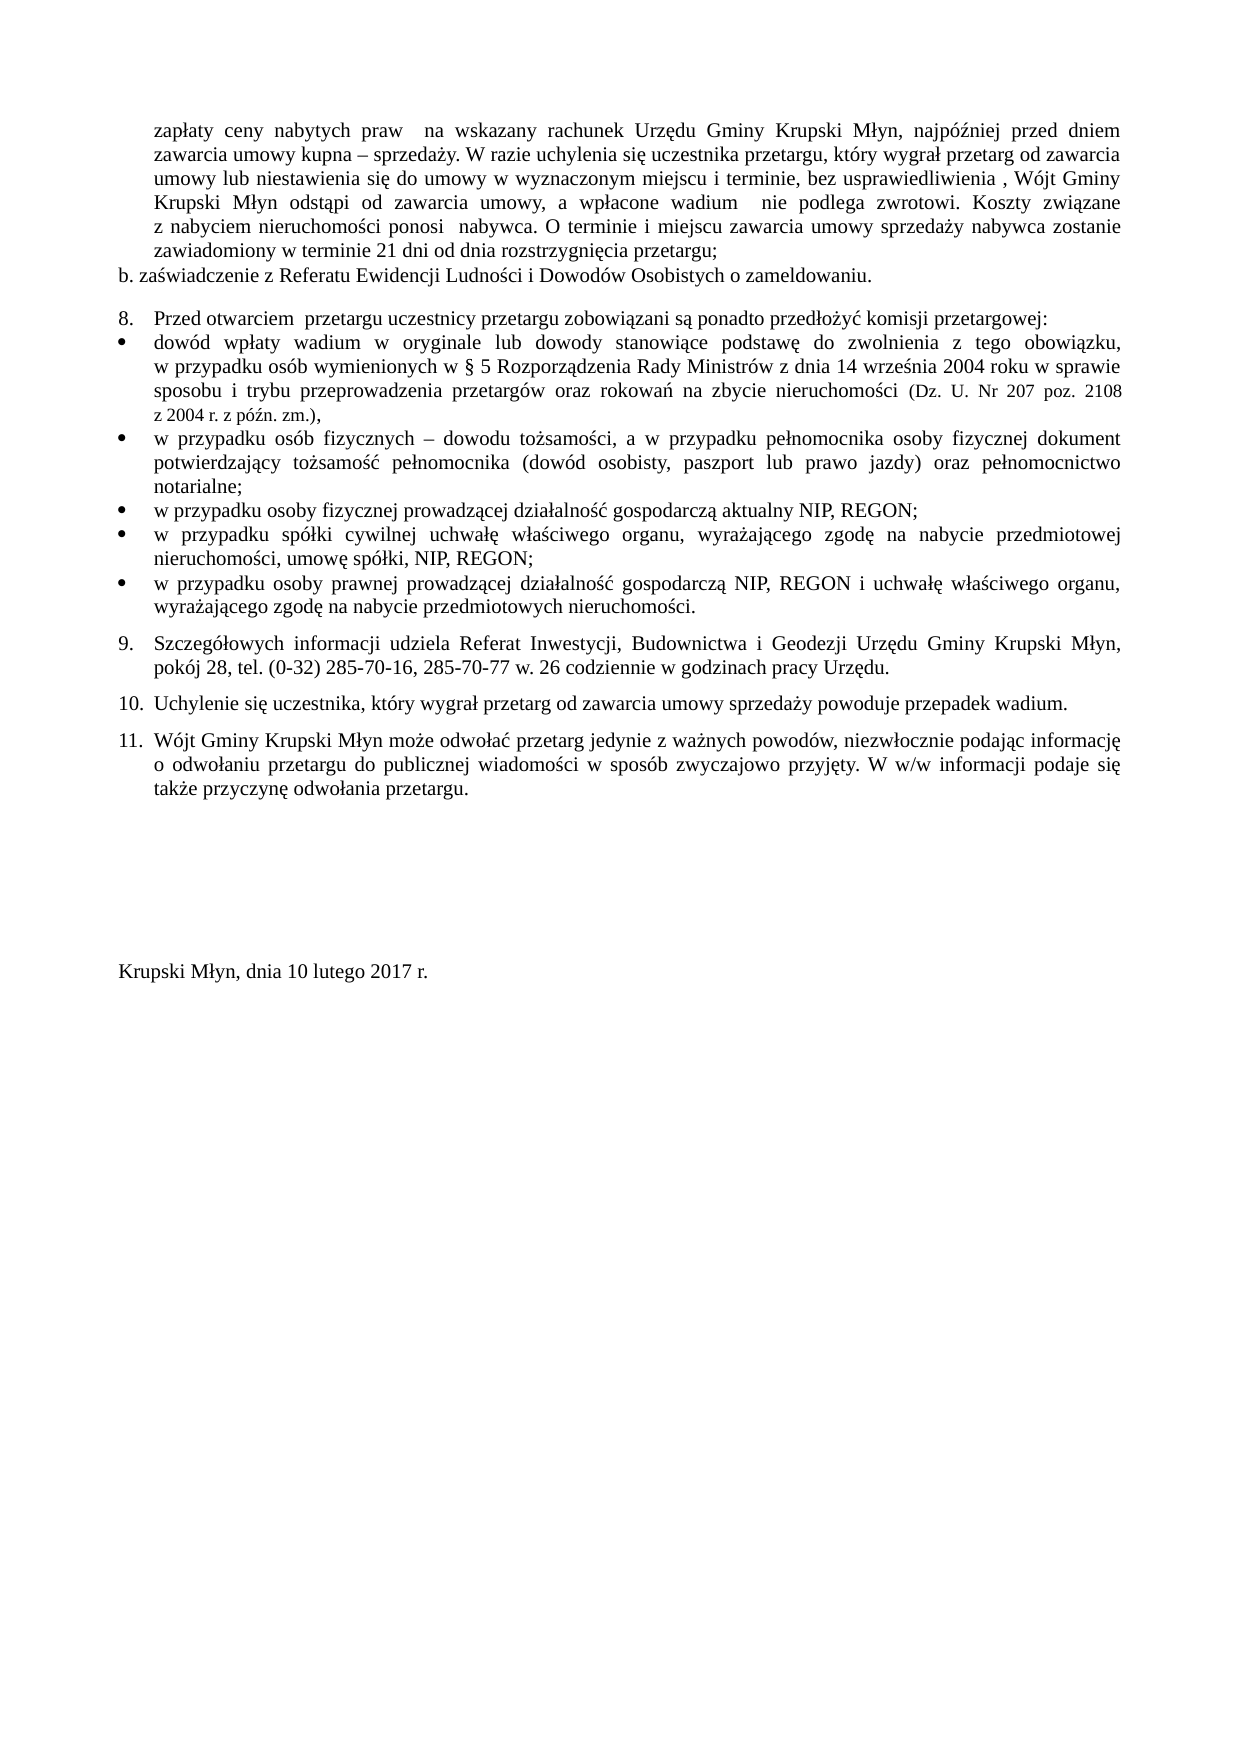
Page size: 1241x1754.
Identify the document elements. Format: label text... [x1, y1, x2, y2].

list w przypadku osoby prawnej prowadzącej działalność gospodarczą NIP, REGON i uchwałę właściwego organu, wyrażającego zgodę na nabycie przedmiotowych nieruchomości. [118, 570, 1122, 618]
list w przypadku osoby fizycznej prowadzącej działalność gospodarczą aktualny NIP, REGON; [118, 498, 1122, 522]
list dowód wpłaty wadium w oryginale lub dowody stanowiące podstawę do zwolnienia z tego obowiązku, w przypadku osób wymienionych w § 5 Rozporządzenia Rady Ministrów z dnia 14 września 2004 roku w sprawie sposobu i trybu przeprowadzenia przetargów oraz rokowań na zbycie nieruchomości (Dz. U. Nr 207 poz. 2108 z 2004 r. z późn. zm.), [118, 330, 1122, 426]
list Uchylenie się uczestnika, który wygrał przetarg od zawarcia umowy sprzedaży powoduje przepadek wadium. [118, 691, 1122, 715]
list Przed otwarciem przetargu uczestnicy przetargu zobowiązani są ponadto przedłożyć komisji przetargowej: [118, 306, 1122, 330]
text zapłaty ceny nabytych praw na wskazany rachunek Urzędu Gminy Krupski Młyn, najpóźniej przed dniem zawarcia umowy kupna – sprzedaży. W razie uchylenia się uczestnika przetargu, który wygrał przetarg od zawarcia umowy lub niestawienia się do umowy w wyznaczonym miejscu i terminie, bez usprawiedliwienia , Wójt Gminy Krupski Młyn odstąpi od zawarcia umowy, a wpłacone wadium nie podlega zwrotowi. Koszty związane z nabyciem nieruchomości ponosi nabywca. O terminie i miejscu zawarcia umowy sprzedaży nabywca zostanie zawiadomiony w terminie 21 dni od dnia rozstrzygnięcia przetargu; [153, 118, 1122, 262]
list Szczegółowych informacji udziela Referat Inwestycji, Budownictwa i Geodezji Urzędu Gminy Krupski Młyn, pokój 28, tel. (0-32) 285-70-16, 285-70-77 w. 26 codziennie w godzinach pracy Urzędu. [118, 631, 1122, 679]
list w przypadku osób fizycznych – dowodu tożsamości, a w przypadku pełnomocnika osoby fizycznej dokument potwierdzający tożsamość pełnomocnika (dowód osobisty, paszport lub prawo jazdy) oraz pełnomocnictwo notarialne; [118, 426, 1122, 498]
list Wójt Gminy Krupski Młyn może odwołać przetarg jedynie z ważnych powodów, niezwłocznie podając informację o odwołaniu przetargu do publicznej wiadomości w sposób zwyczajowo przyjęty. W w/w informacji podaje się także przyczynę odwołania przetargu. [118, 728, 1122, 800]
list w przypadku spółki cywilnej uchwałę właściwego organu, wyrażającego zgodę na nabycie przedmiotowej nieruchomości, umowę spółki, NIP, REGON; [118, 522, 1122, 570]
text Krupski Młyn, dnia 10 lutego 2017 r. [118, 959, 1122, 983]
text b. zaświadczenie z Referatu Ewidencji Ludności i Dowodów Osobistych o zameldowaniu. [118, 262, 1122, 287]
